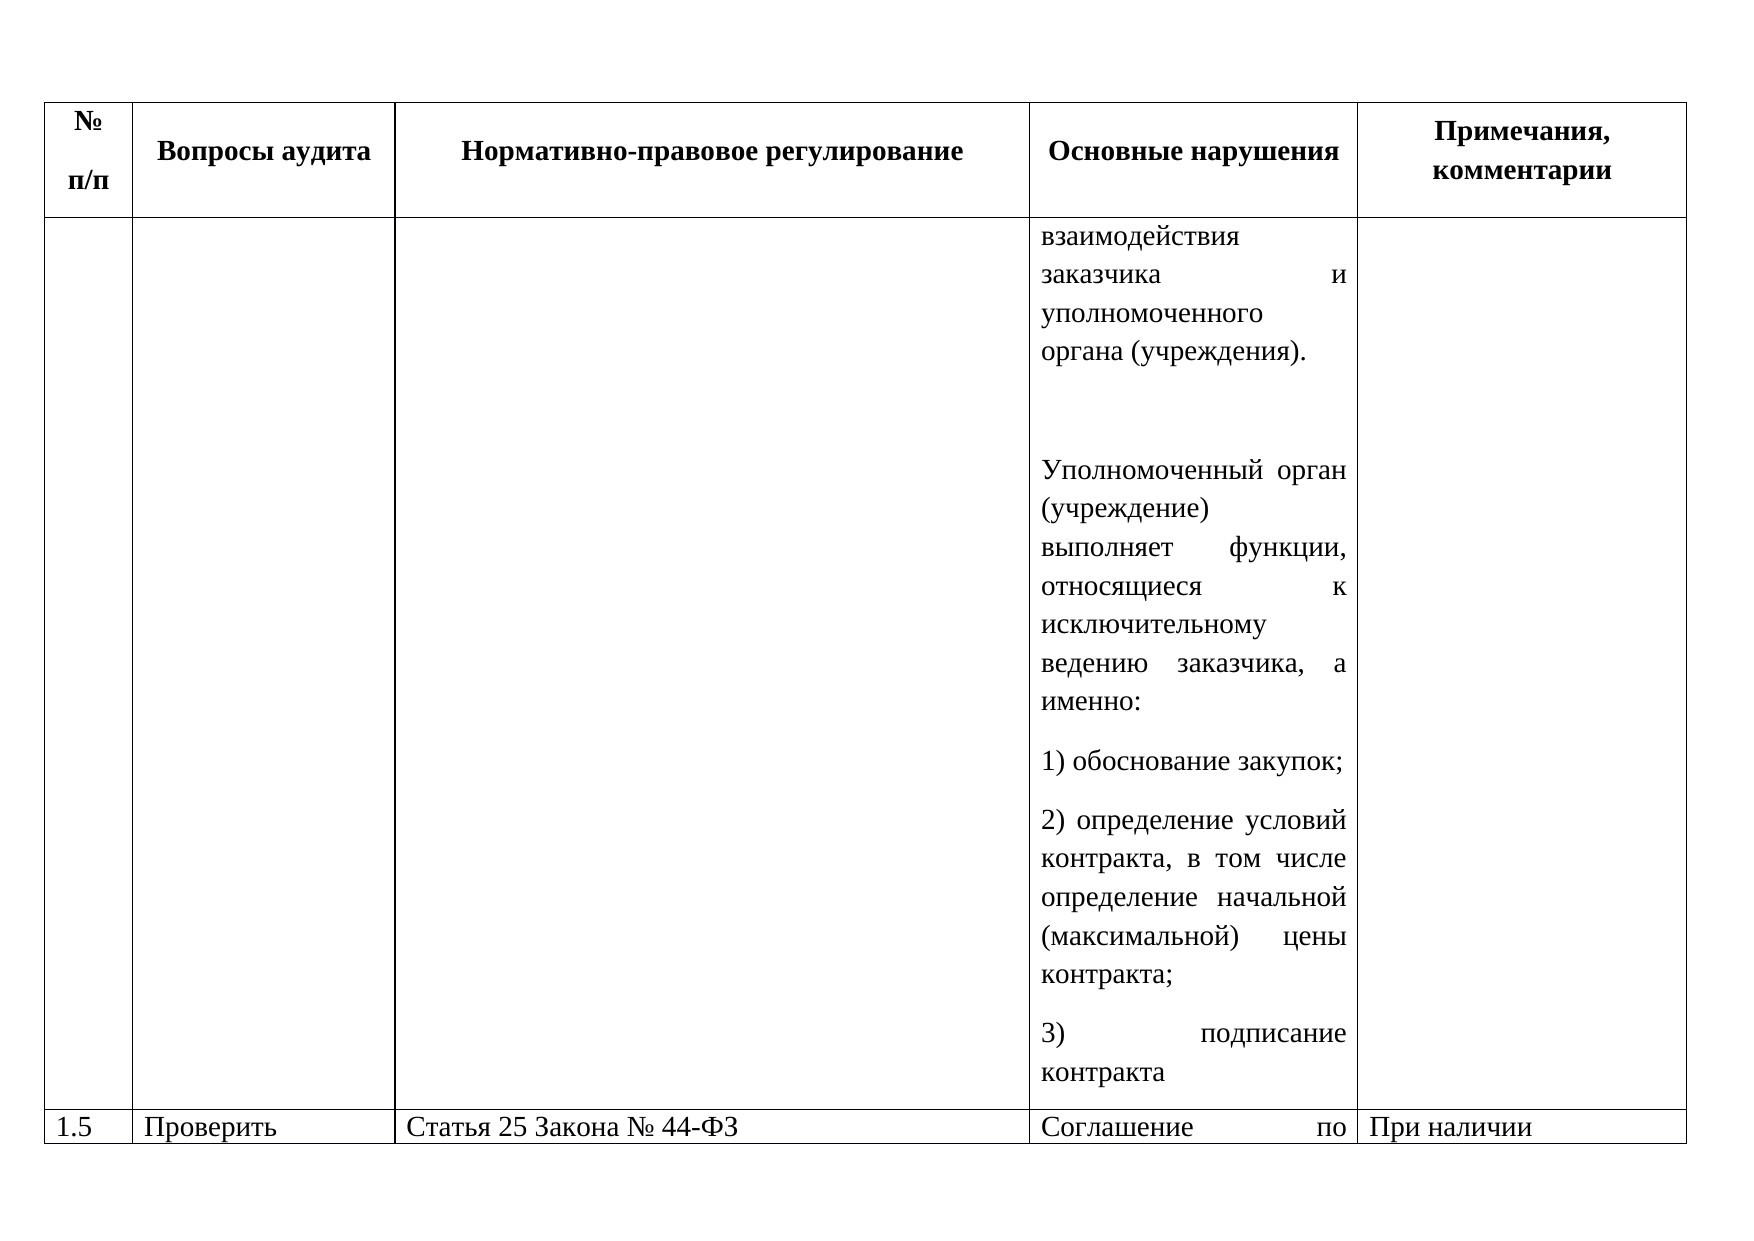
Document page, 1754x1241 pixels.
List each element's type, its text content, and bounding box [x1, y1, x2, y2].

table_cell Проверить [133, 1110, 394, 1143]
table_header № п/п [45, 103, 132, 217]
table_cell 1.5 [45, 1110, 132, 1143]
table_cell [45, 218, 132, 1108]
table_header Примечания, комментарии [1358, 103, 1686, 217]
table_cell [1358, 218, 1686, 1108]
table_header Основные нарушения [1030, 103, 1357, 217]
table_cell Статья 25 Закона № 44-ФЗ [396, 1110, 1029, 1143]
table_cell При наличии [1358, 1110, 1686, 1143]
table_cell взаимодействия заказчика и уполномоченного органа (учреждения). Уполномоченный орган (учреждение) выполняет функции, относящиеся к исключительному ведению заказчика, а именно: 1) обоснование закупок; 2) определение условий контракта, в том числе определение начальной (максимальной) цены контракта; 3) подписание контракта [1030, 218, 1357, 1108]
table_cell Соглашение по [1030, 1110, 1357, 1143]
table_header Нормативно-правовое регулирование [396, 103, 1029, 217]
table_cell [133, 218, 394, 1108]
table_header Вопросы аудита [133, 103, 394, 217]
table_cell [396, 218, 1029, 1108]
